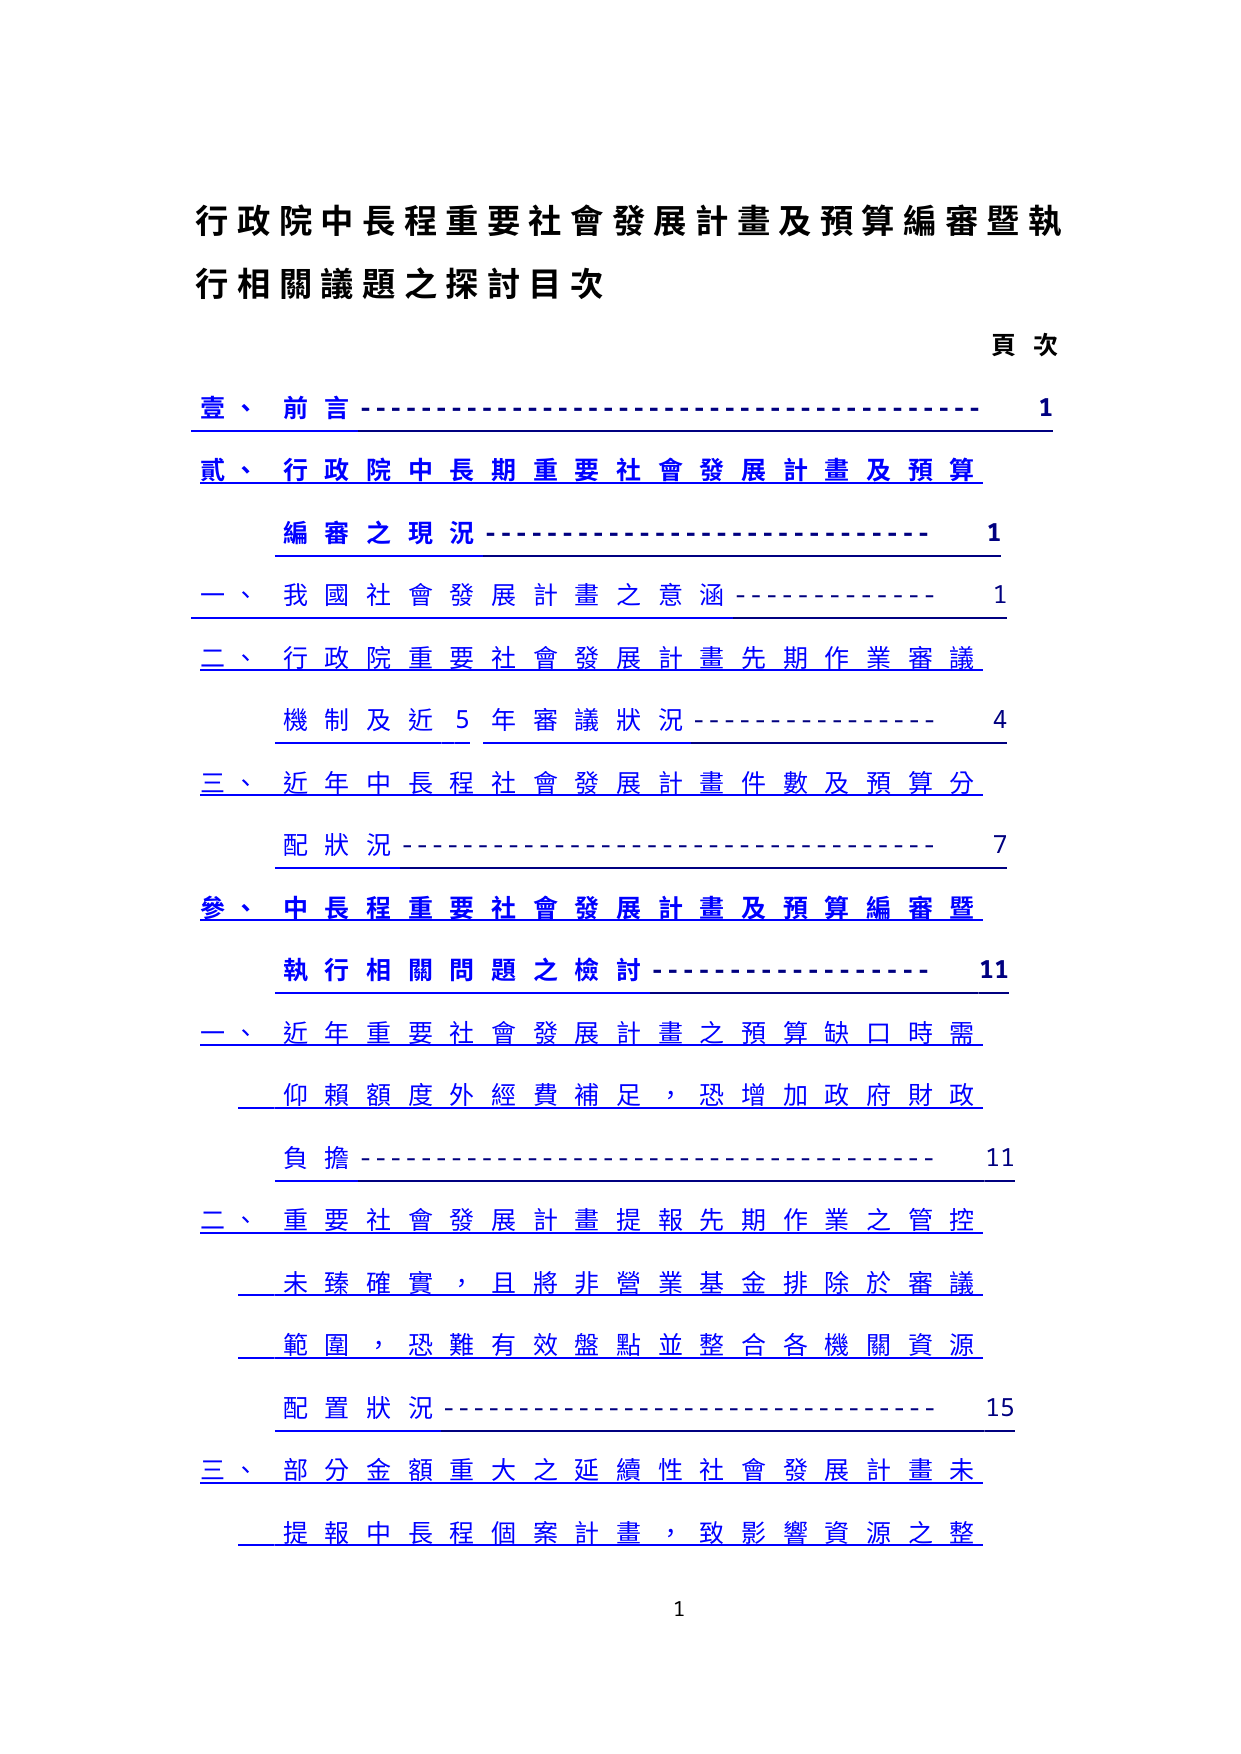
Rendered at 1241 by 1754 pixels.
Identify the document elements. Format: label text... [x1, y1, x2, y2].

text 貳、行政院中長期重要社會發展計畫及預算編審之現況 1 [191, 432, 1015, 552]
text 壹、前言 1 [191, 365, 1066, 427]
text 三、近年中長程社會發展計畫件數及預算分配狀況 7 [191, 740, 1021, 865]
text 參、中長程重要社會發展計畫及預算編審暨執行相關問題之檢討 11 [191, 865, 1015, 990]
text 一、我國社會發展計畫之意涵 1 [191, 552, 1021, 615]
text 三、部分金額重大之延續性社會發展計畫未提報中長程個案計畫，致影響資源之整 [191, 1427, 1021, 1552]
text 一、近年重要社會發展計畫之預算缺口時需仰賴額度外經費補足，恐增加政府財政負擔 11 [191, 990, 1021, 1177]
text 頁次 [191, 302, 1066, 365]
text 行政院中長程重要社會發展計畫及預算編審暨執行相關議題之探討目次 [191, 177, 1066, 302]
text 二、行政院重要社會發展計畫先期作業審議機制及近5年審議狀況 4 [191, 615, 1021, 740]
text 二、重要社會發展計畫提報先期作業之管控未臻確實，且將非營業基金排除於審議範圍，恐難有效盤點並整合各機關資源配置狀況 15 [191, 1177, 1021, 1427]
